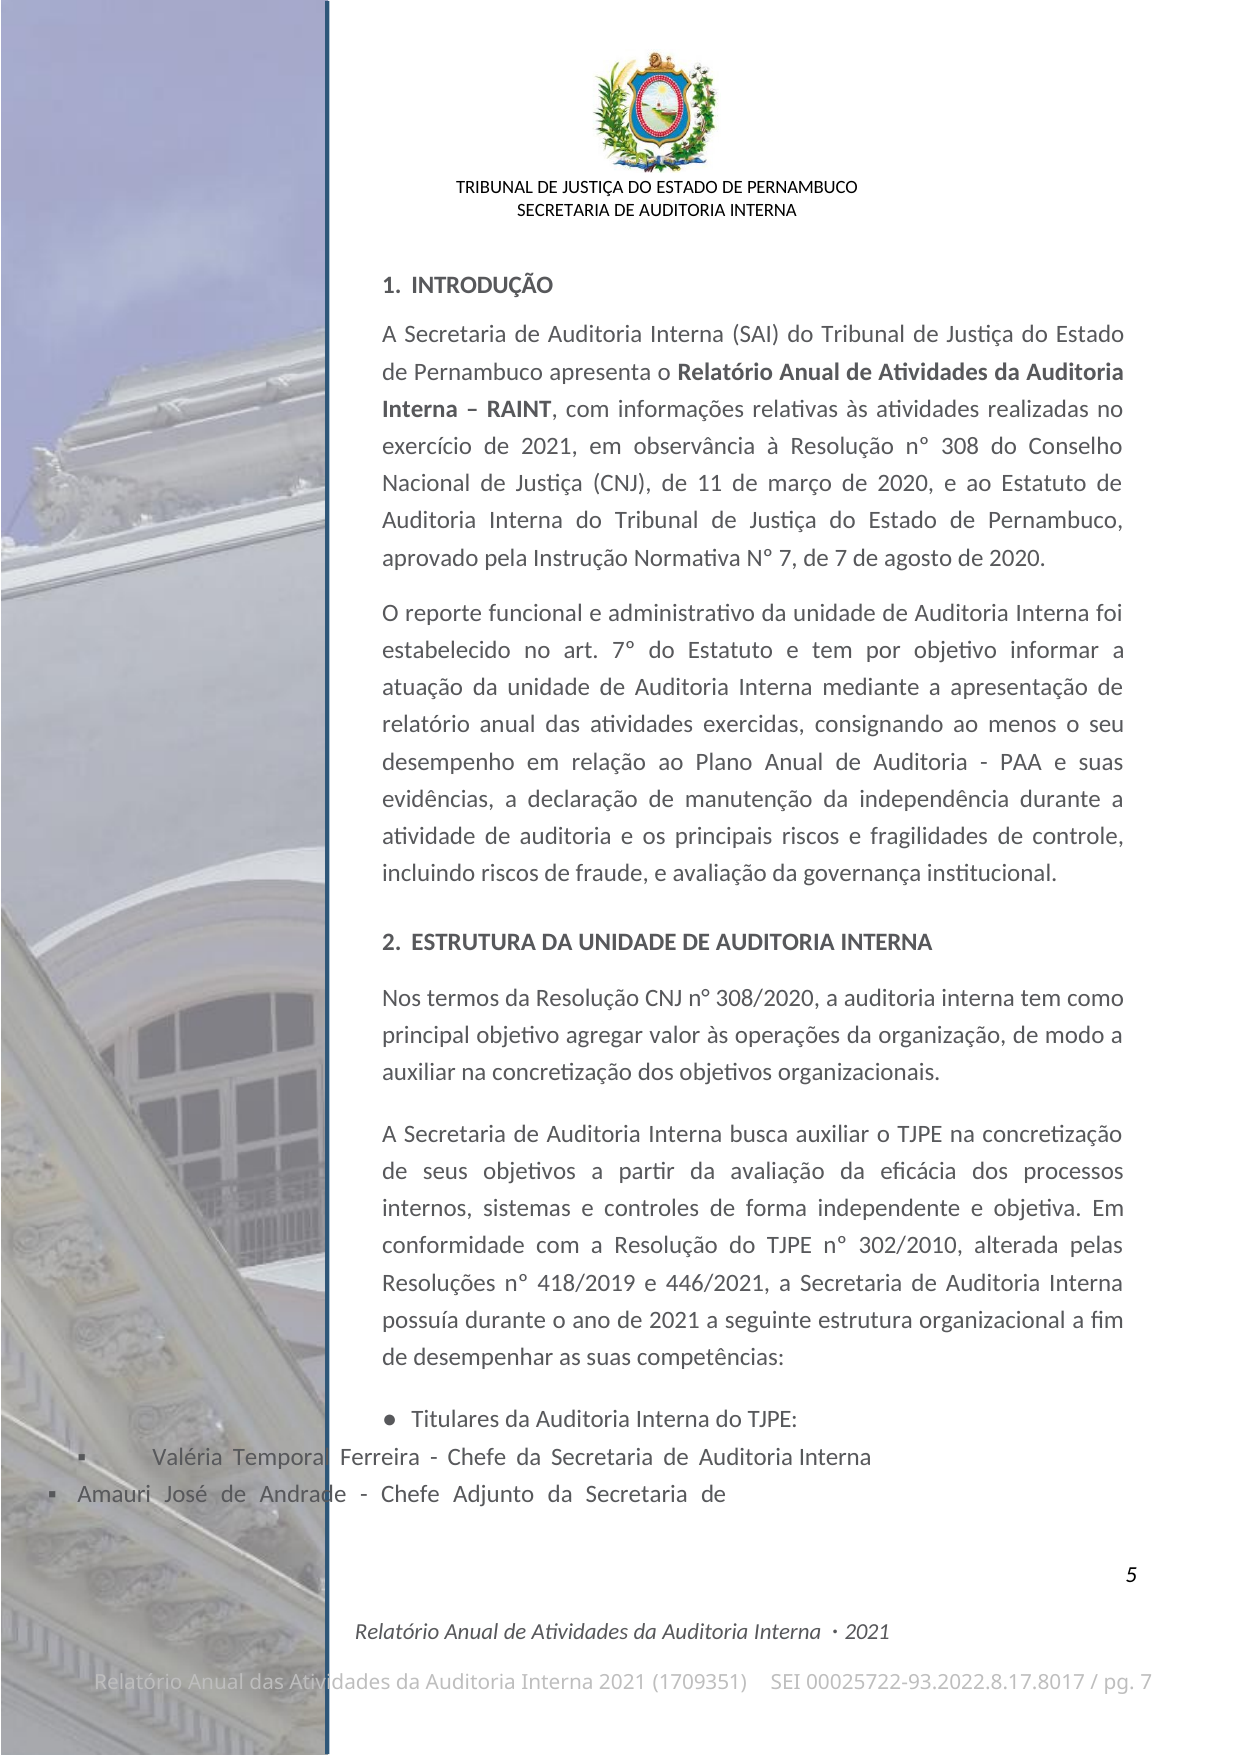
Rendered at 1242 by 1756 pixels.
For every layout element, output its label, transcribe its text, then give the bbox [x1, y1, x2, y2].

text Nos termos da Resolução CNJ n° 308/2020, a auditoria interna tem como principal objetivo agregar valor às operações da organização, de modo a auxiliar na concretização dos objetivos organizacionais. [382, 982, 1124, 1087]
text O reporte funcional e administrativo da unidade de Auditoria Interna foi estabelecido no art. 7º do Estatuto e tem por objetivo informar a atuação da unidade de Auditoria Interna mediante a apresentação de relatório anual das atividades exercidas, consignando ao menos o seu desempenho em relação ao Plano Anual de Auditoria - PAA e suas evidências, a declaração de manutenção da independência durante a atividade de auditoria e os principais riscos e fragilidades de controle, incluindo riscos de fraude, e avaliação da governança institucional. [382, 597, 1124, 888]
list ESTRUTURA DA UNIDADE DE AUDITORIA INTERNA [382, 926, 1164, 957]
text A Secretaria de Auditoria Interna (SAI) do Tribunal de Justiça do Estado de Pernambuco apresenta o Relatório Anual de Atividades da Auditoria Interna – RAINT, com informações relativas às atividades realizadas no exercício de 2021, em observância à Resolução nº 308 do Conselho Nacional de Justiça (CNJ), de 11 de março de 2020, e ao Estatuto de Auditoria Interna do Tribunal de Justiça do Estado de Pernambuco, aprovado pela Instrução Normativa Nº 7, de 7 de agosto de 2020. [382, 318, 1124, 572]
list Amauri José de Andrade - Chefe Adjunto da Secretaria de [330, 1478, 1164, 1508]
text 5 [330, 1560, 1140, 1588]
list Valéria Temporal Ferreira - Chefe da Secretaria de Auditoria Interna [330, 1441, 1124, 1471]
list Titulares da Auditoria Interna do TJPE: [382, 1403, 1164, 1434]
text Relatório Anual de Atividades da Auditoria Interna · 2021 [330, 1617, 1138, 1645]
text A Secretaria de Auditoria Interna busca auxiliar o TJPE na concretização de seus objetivos a partir da avaliação da eficácia dos processos internos, sistemas e controles de forma independente e objetiva. Em conformidade com a Resolução do TJPE nº 302/2010, alterada pelas Resoluções nº 418/2019 e 446/2021, a Secretaria de Auditoria Interna possuía durante o ano de 2021 a seguinte estrutura organizacional a fim de desempenhar as suas competências: [382, 1118, 1124, 1372]
text Relatório Anual das Atividades da Auditoria Interna 2021 (1709351) SEI 00025722-93.2022.8.17.8017 / pg. 7 [330, 1667, 1164, 1696]
list INTRODUÇÃO [382, 269, 1164, 300]
